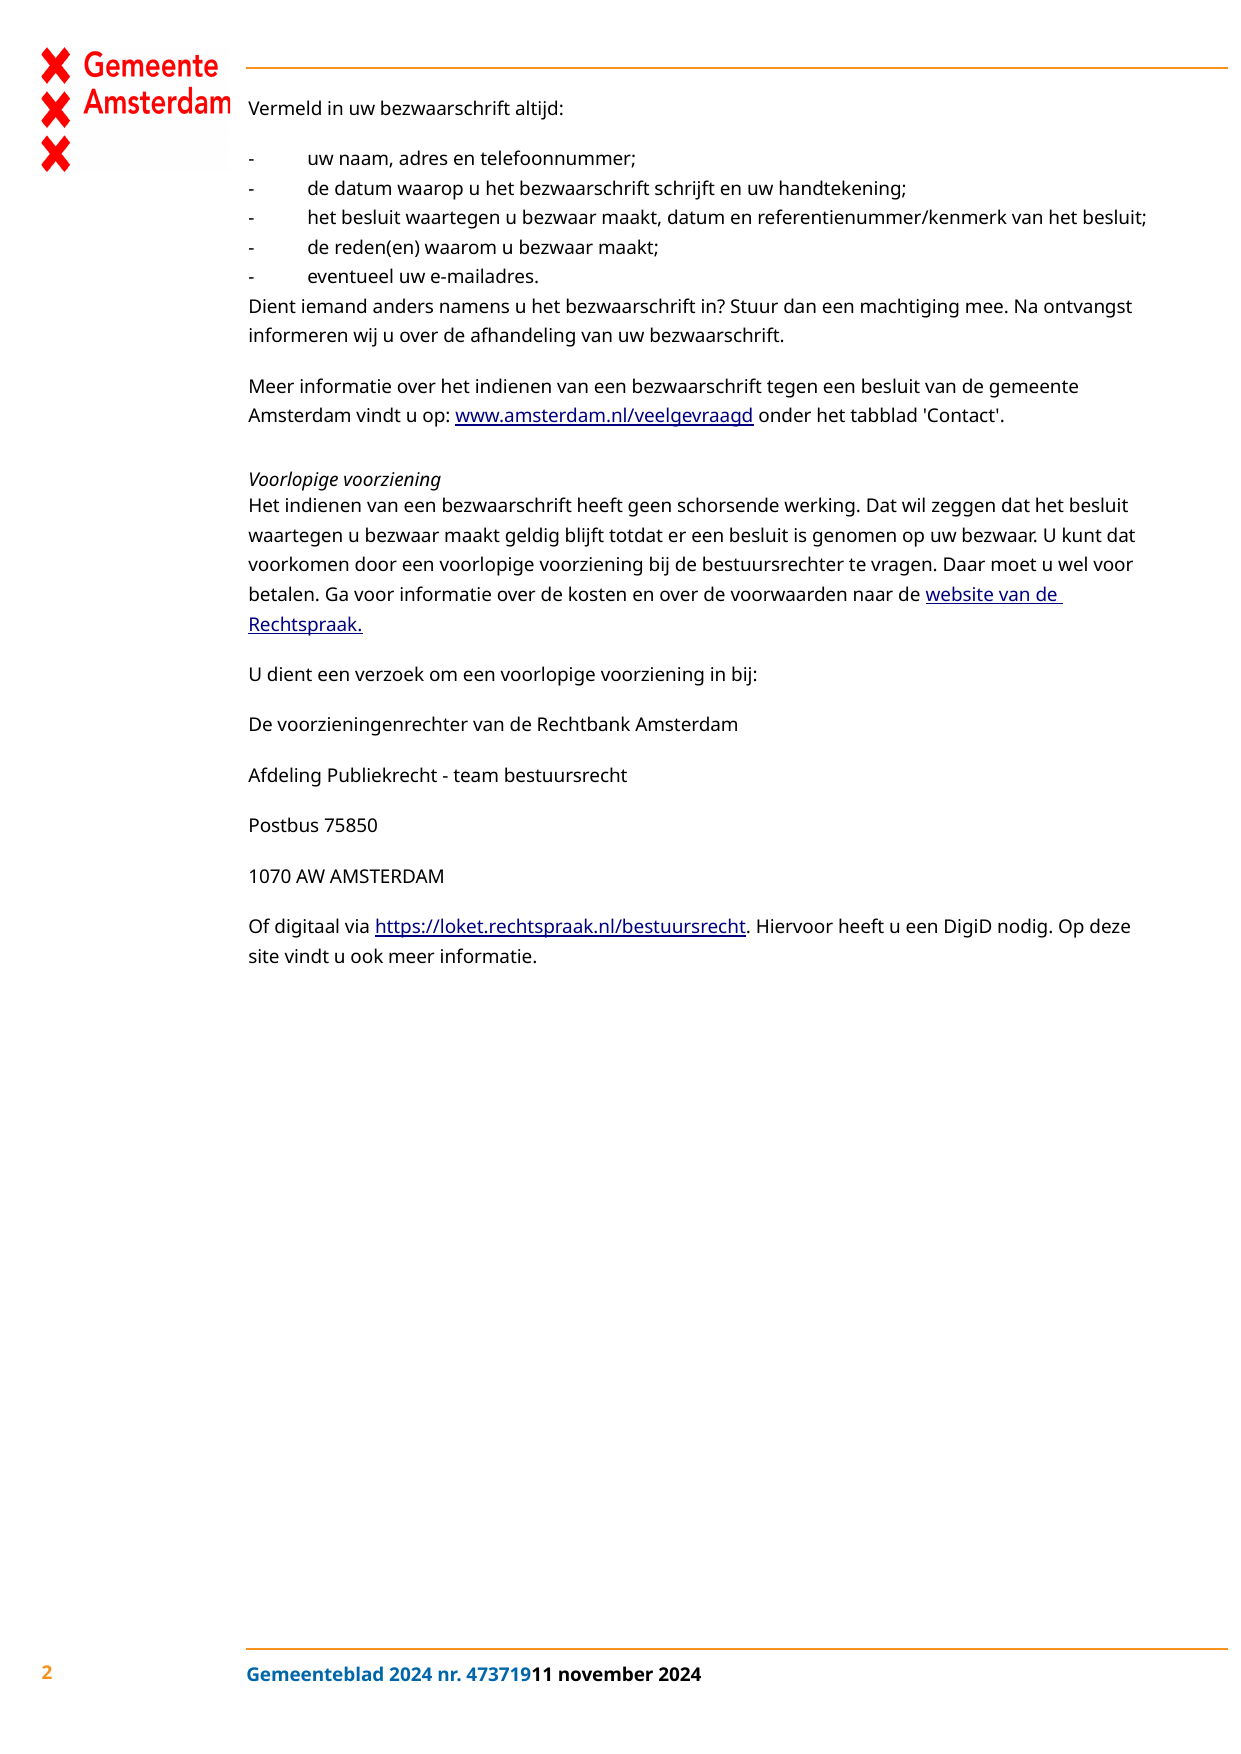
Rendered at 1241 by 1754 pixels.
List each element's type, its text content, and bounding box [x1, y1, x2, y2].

text Vermeld in uw bezwaarschrift altijd: [248, 95, 1152, 121]
text Of digitaal via https://loket.rechtspraak.nl/bestuursrecht. Hiervoor heeft u een DigiD nodig. Op deze site vindt u ook meer informatie. [248, 913, 1152, 968]
text De voorzieningenrechter van de Rechtbank Amsterdam [248, 712, 1152, 737]
text Afdeling Publiekrecht - team bestuursrecht [248, 762, 1152, 788]
list de reden(en) waarom u bezwaar maakt; [248, 234, 1152, 260]
picture [41, 47, 231, 172]
text Meer informatie over het indienen van een bezwaarschrift tegen een besluit van de gemeente Amsterdam vindt u op: www.amsterdam.nl/veelgevraagd onder het tabblad 'Contact'. [248, 373, 1152, 428]
text Postbus 75850 [248, 812, 1152, 838]
list eventueel uw e-mailadres. [248, 263, 1152, 289]
text Het indienen van een bezwaarschrift heeft geen schorsende werking. Dat wil zeggen dat het besluit waartegen u bezwaar maakt geldig blijft totdat er een besluit is genomen op uw bezwaar. U kunt dat voorkomen door een voorlopige voorziening bij de bestuursrechter te vragen. Daar moet u wel voor betalen. Ga voor informatie over de kosten en over de voorwaarden naar de website van de Rechtspraak. [248, 492, 1152, 636]
text 1070 AW AMSTERDAM [248, 863, 1152, 888]
list het besluit waartegen u bezwaar maakt, datum en referentienummer/kenmerk van het besluit; [248, 204, 1152, 230]
list uw naam, adres en telefoonnummer; [248, 145, 1152, 171]
text U dient een verzoek om een voorlopige voorziening in bij: [248, 661, 1152, 687]
list de datum waarop u het bezwaarschrift schrijft en uw handtekening; [248, 175, 1152, 201]
text Voorlopige voorziening [248, 467, 1152, 492]
text Dient iemand anders namens u het bezwaarschrift in? Stuur dan een machtiging mee. Na ontvangst informeren wij u over de afhandeling van uw bezwaarschrift. [248, 293, 1152, 348]
